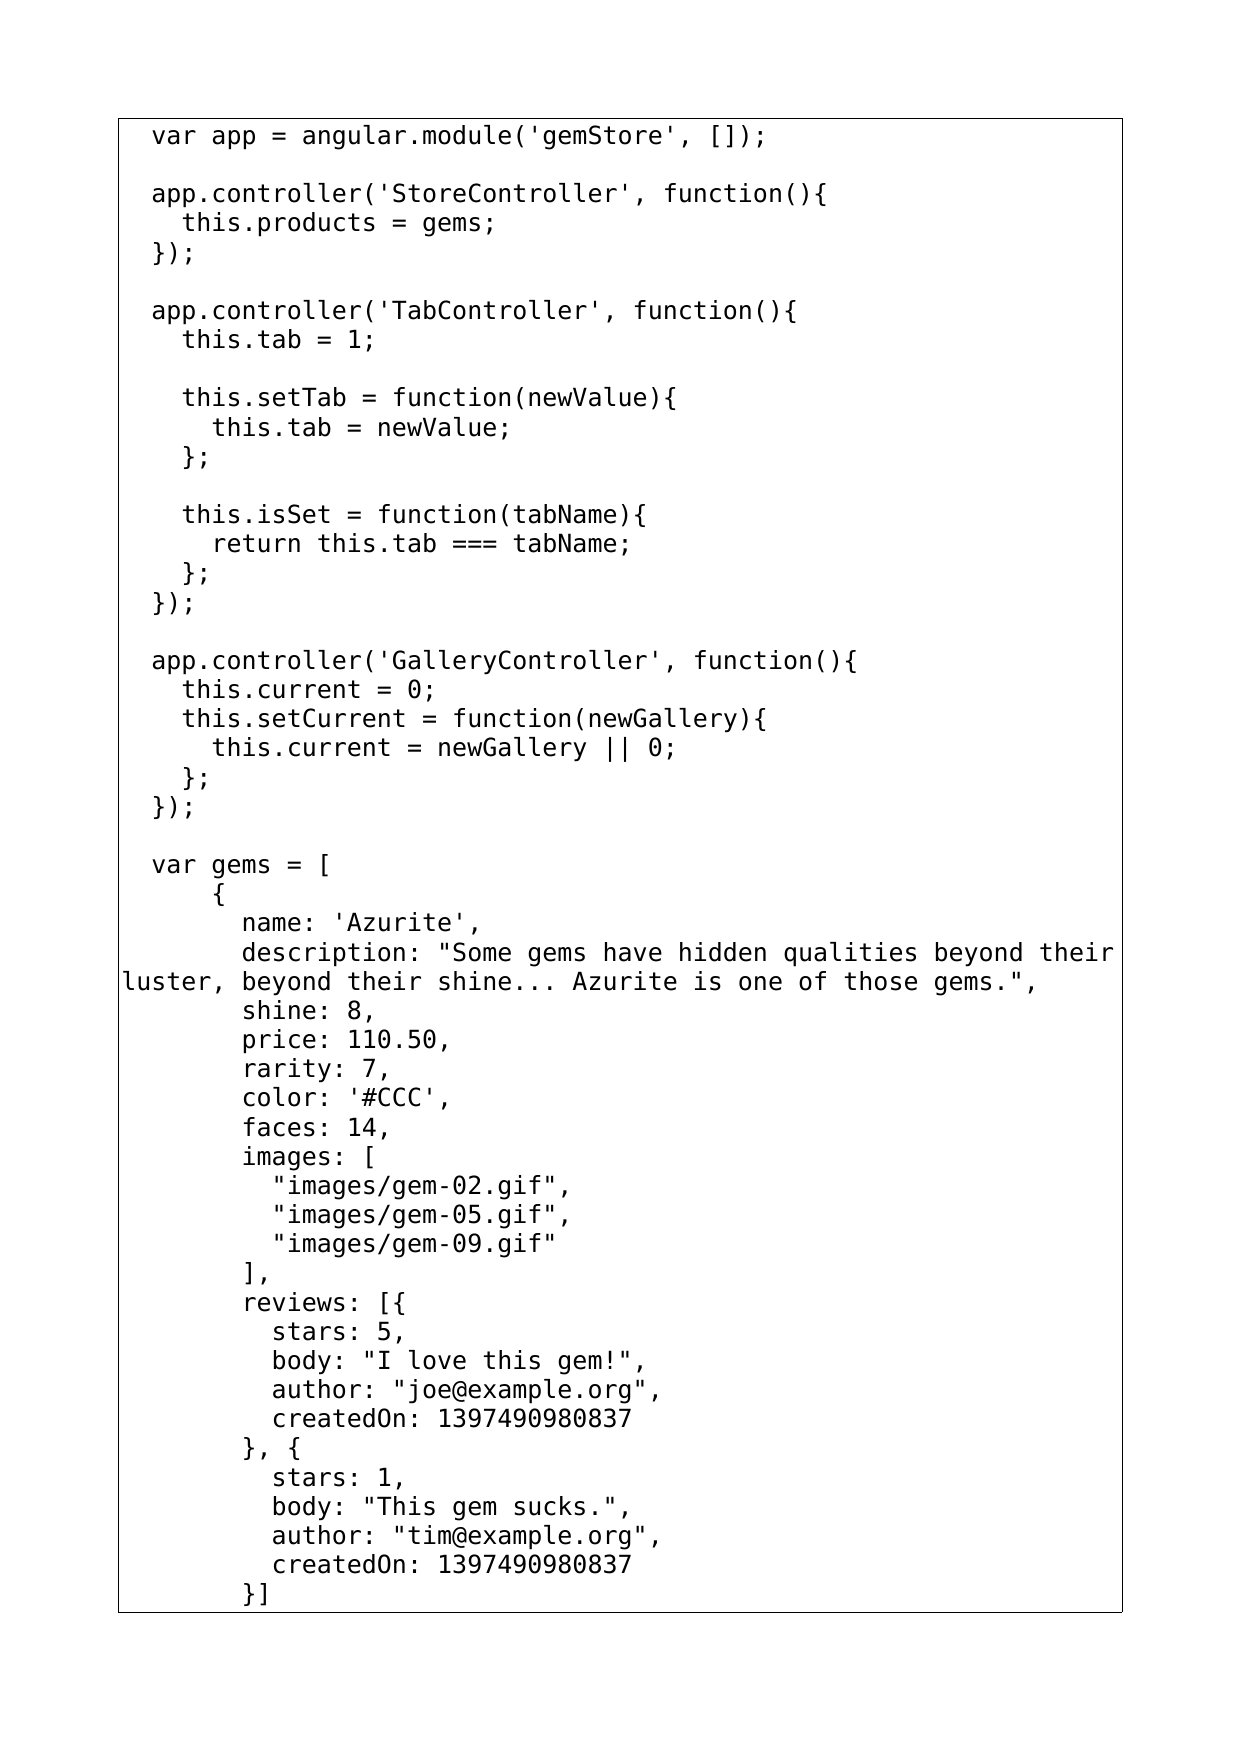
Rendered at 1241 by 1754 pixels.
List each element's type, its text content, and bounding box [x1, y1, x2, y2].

table_header var app = angular.module('gemStore', []); app.controller('StoreController', function(){ this.products = gems; }); app.controller('TabController', function(){ this.tab = 1; this.setTab = function(newValue){ this.tab = newValue; }; this.isSet = function(tabName){ return this.tab === tabName; }; }); app.controller('GalleryController', function(){ this.current = 0; this.setCurrent = function(newGallery){ this.current = newGallery || 0; }; }); var gems = [ { name: 'Azurite', description: "Some gems have hidden qualities beyond their luster, beyond their shine... Azurite is one of those gems.", shine: 8, price: 110.50, rarity: 7, color: '#CCC', faces: 14, images: [ "images/gem-02.gif", "images/gem-05.gif", "images/gem-09.gif" ], reviews: [{ stars: 5, body: "I love this gem!", author: "joe@example.org", createdOn: 1397490980837 }, { stars: 1, body: "This gem sucks.", author: "tim@example.org", createdOn: 1397490980837 }] [119, 119, 1122, 1612]
